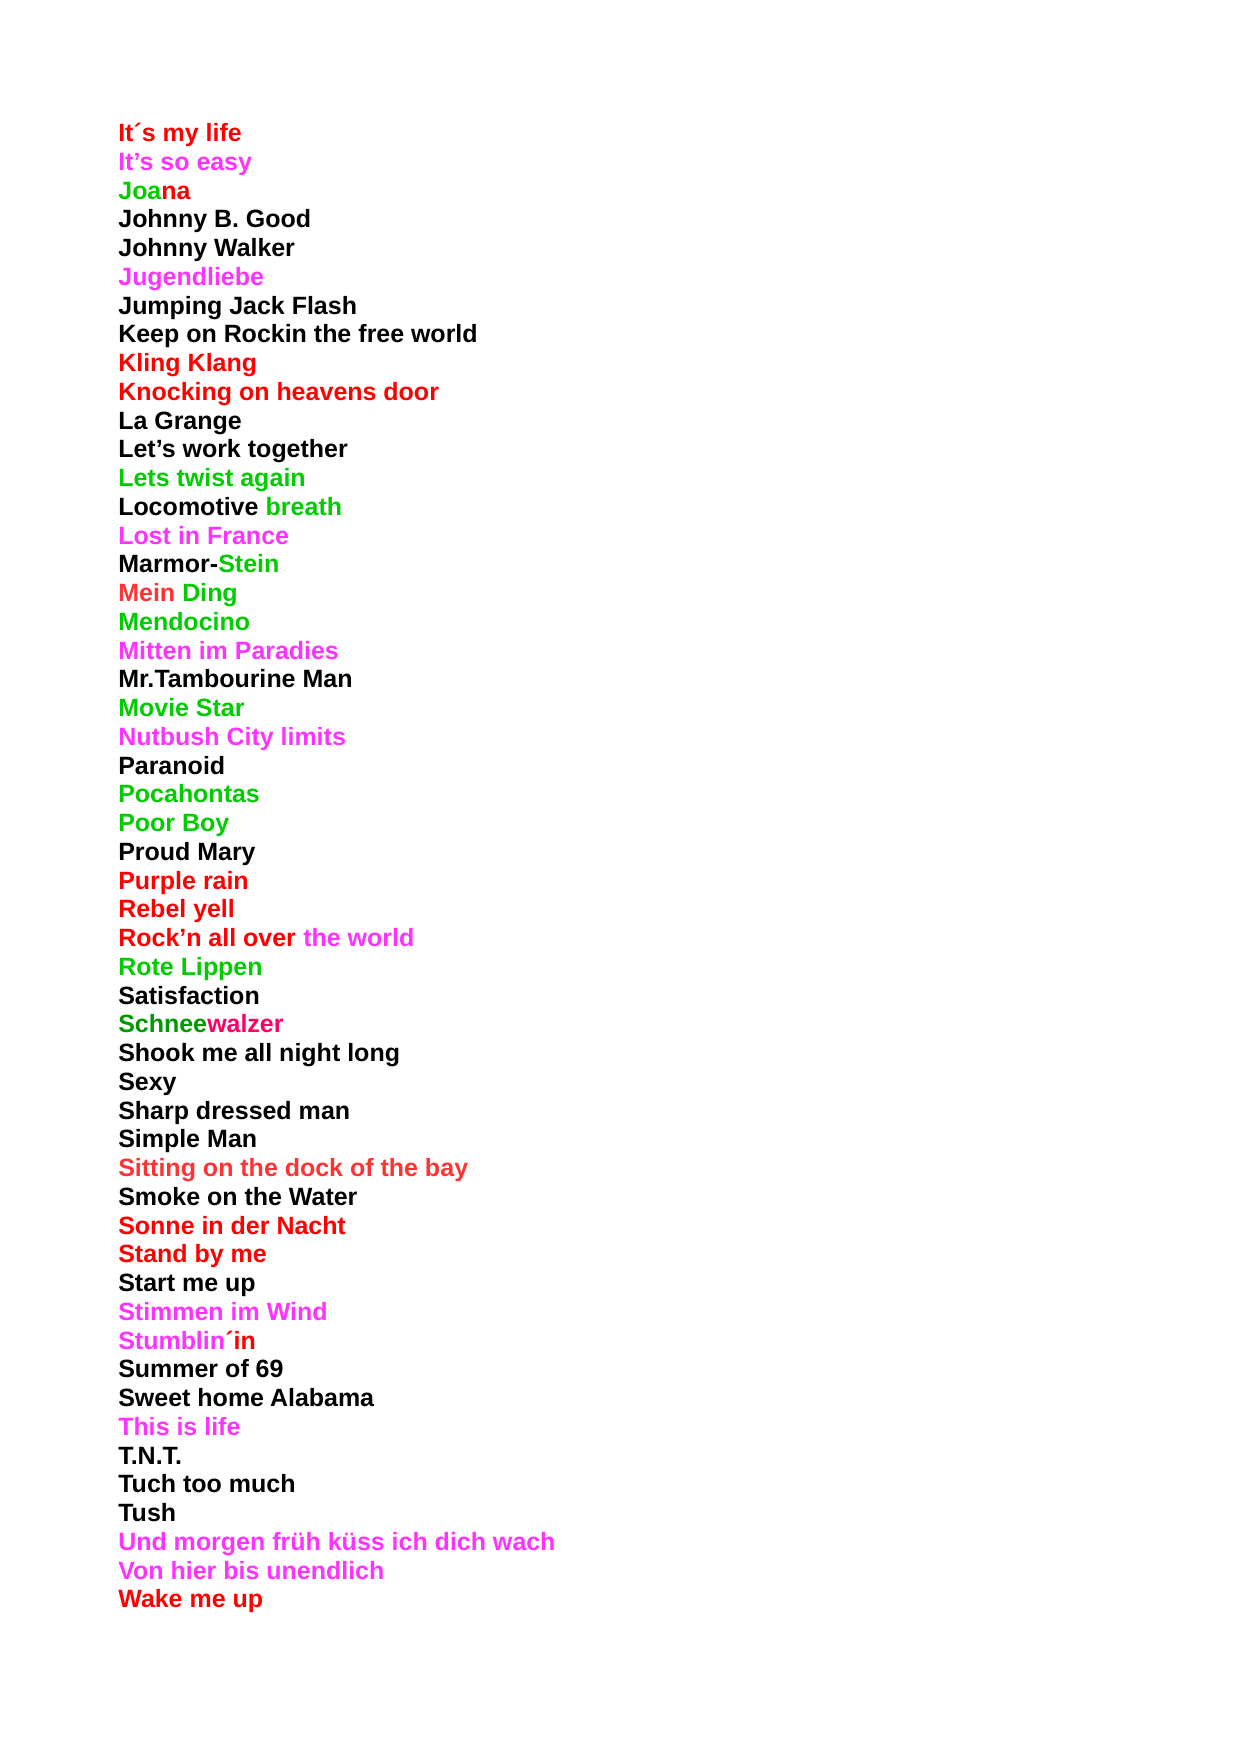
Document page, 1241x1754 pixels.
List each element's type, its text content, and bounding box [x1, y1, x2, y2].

text Jumping Jack Flash [118, 291, 1122, 319]
text Sitting on the dock of the bay [118, 1153, 1122, 1182]
subtitle Johnny B. Good [118, 204, 1122, 233]
text Poor Boy [118, 808, 1122, 837]
text Mr.Tambourine Man [118, 664, 1122, 693]
text Smoke on the Water [118, 1182, 1122, 1211]
text Keep on Rockin the free world [118, 319, 1122, 348]
text Nutbush City limits [118, 722, 1122, 751]
text Rote Lippen [118, 952, 1122, 981]
text Sharp dressed man [118, 1096, 1122, 1124]
text Johnny Walker [118, 233, 1122, 262]
text Rebel yell [118, 894, 1122, 923]
text Joana [118, 176, 1122, 204]
text It´s my life [118, 118, 1122, 147]
text Lost in France [118, 521, 1122, 549]
text Wake me up [118, 1584, 1122, 1613]
text Lets twist again [118, 463, 1122, 492]
text Purple rain [118, 866, 1122, 894]
text Let’s work together [118, 434, 1122, 463]
text Tush [118, 1498, 1122, 1527]
text Sonne in der Nacht [118, 1211, 1122, 1239]
text Pocahontas [118, 779, 1122, 808]
text Mitten im Paradies [118, 636, 1122, 664]
text Start me up [118, 1268, 1122, 1297]
text Schneewalzer [118, 1009, 1122, 1038]
text Summer of 69 [118, 1354, 1122, 1383]
text Jugendliebe [118, 262, 1122, 291]
text Sweet home Alabama [118, 1383, 1122, 1412]
text Stand by me [118, 1239, 1122, 1268]
text Marmor-Stein [118, 549, 1122, 578]
subtitle Rock’n all over the world [118, 923, 1122, 952]
text Movie Star [118, 693, 1122, 722]
text Stumblin´in [118, 1326, 1122, 1354]
text Und morgen früh küss ich dich wach [118, 1527, 1122, 1556]
text Tuch too much [118, 1469, 1122, 1498]
text Paranoid [118, 751, 1122, 779]
text Shook me all night long [118, 1038, 1122, 1067]
text Simple Man [118, 1124, 1122, 1153]
text Proud Mary [118, 837, 1122, 866]
text La Grange [118, 406, 1122, 434]
text It’s so easy [118, 147, 1122, 176]
text Kling Klang [118, 348, 1122, 377]
subtitle T.N.T. [118, 1441, 1122, 1469]
text Satisfaction [118, 981, 1122, 1009]
text This is life [118, 1412, 1122, 1441]
text Mendocino [118, 607, 1122, 636]
text Sexy [118, 1067, 1122, 1096]
subtitle Locomotive breath [118, 492, 1122, 521]
text Mein Ding [118, 578, 1122, 607]
text Von hier bis unendlich [118, 1556, 1122, 1584]
text Knocking on heavens door [118, 377, 1122, 406]
text Stimmen im Wind [118, 1297, 1122, 1326]
